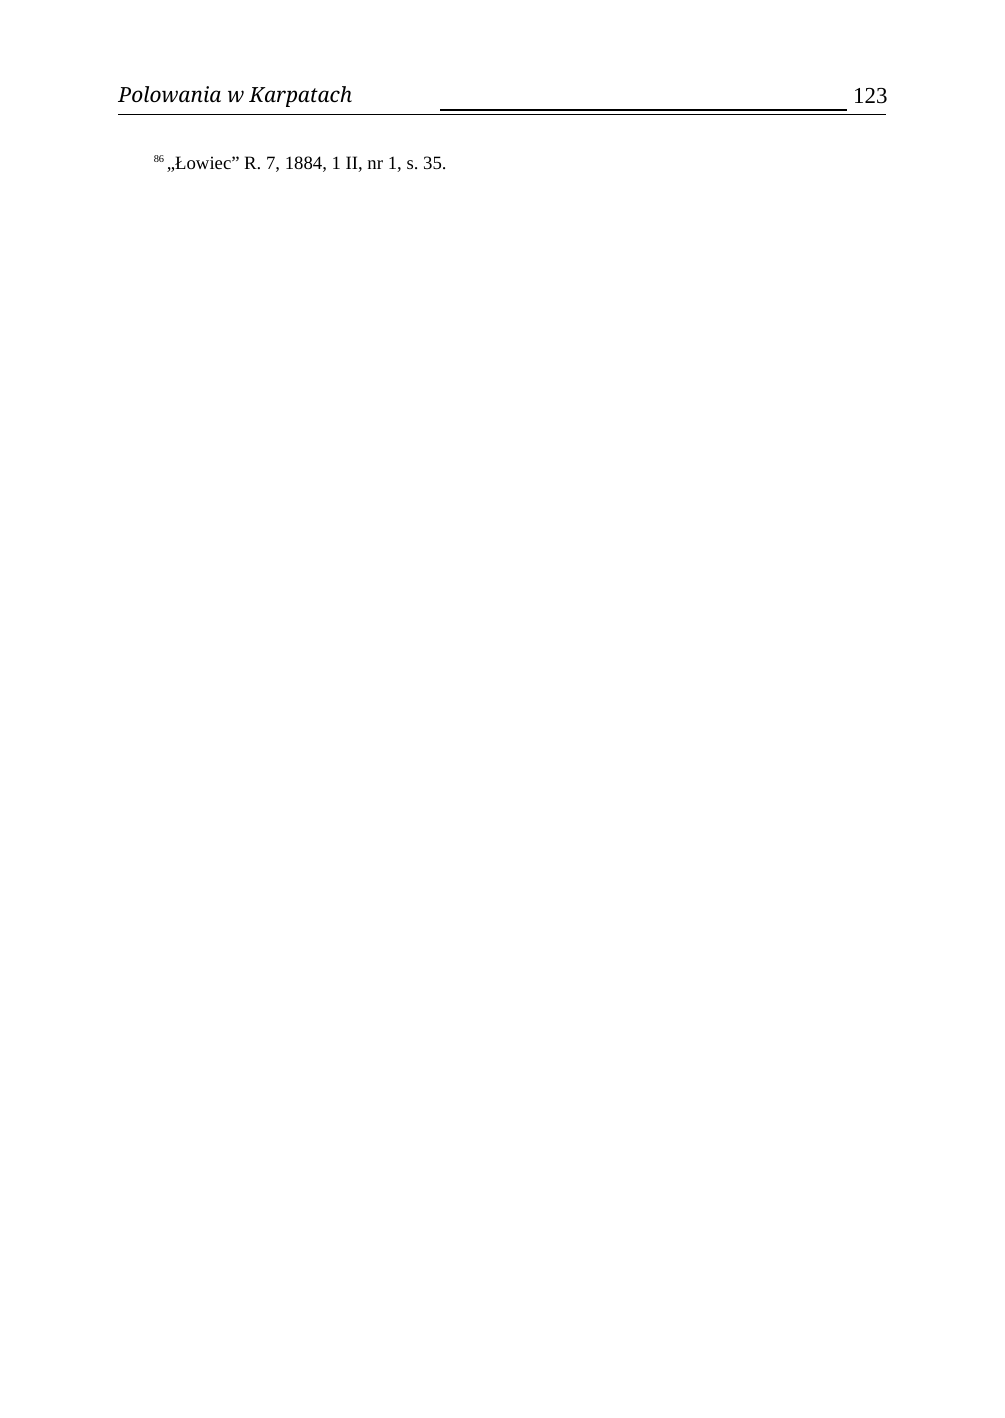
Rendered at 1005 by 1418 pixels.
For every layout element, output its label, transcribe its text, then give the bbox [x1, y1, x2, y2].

text 86 „Łowiec” R. 7, 1884, 1 II, nr 1, s. 35. [153, 152, 898, 173]
